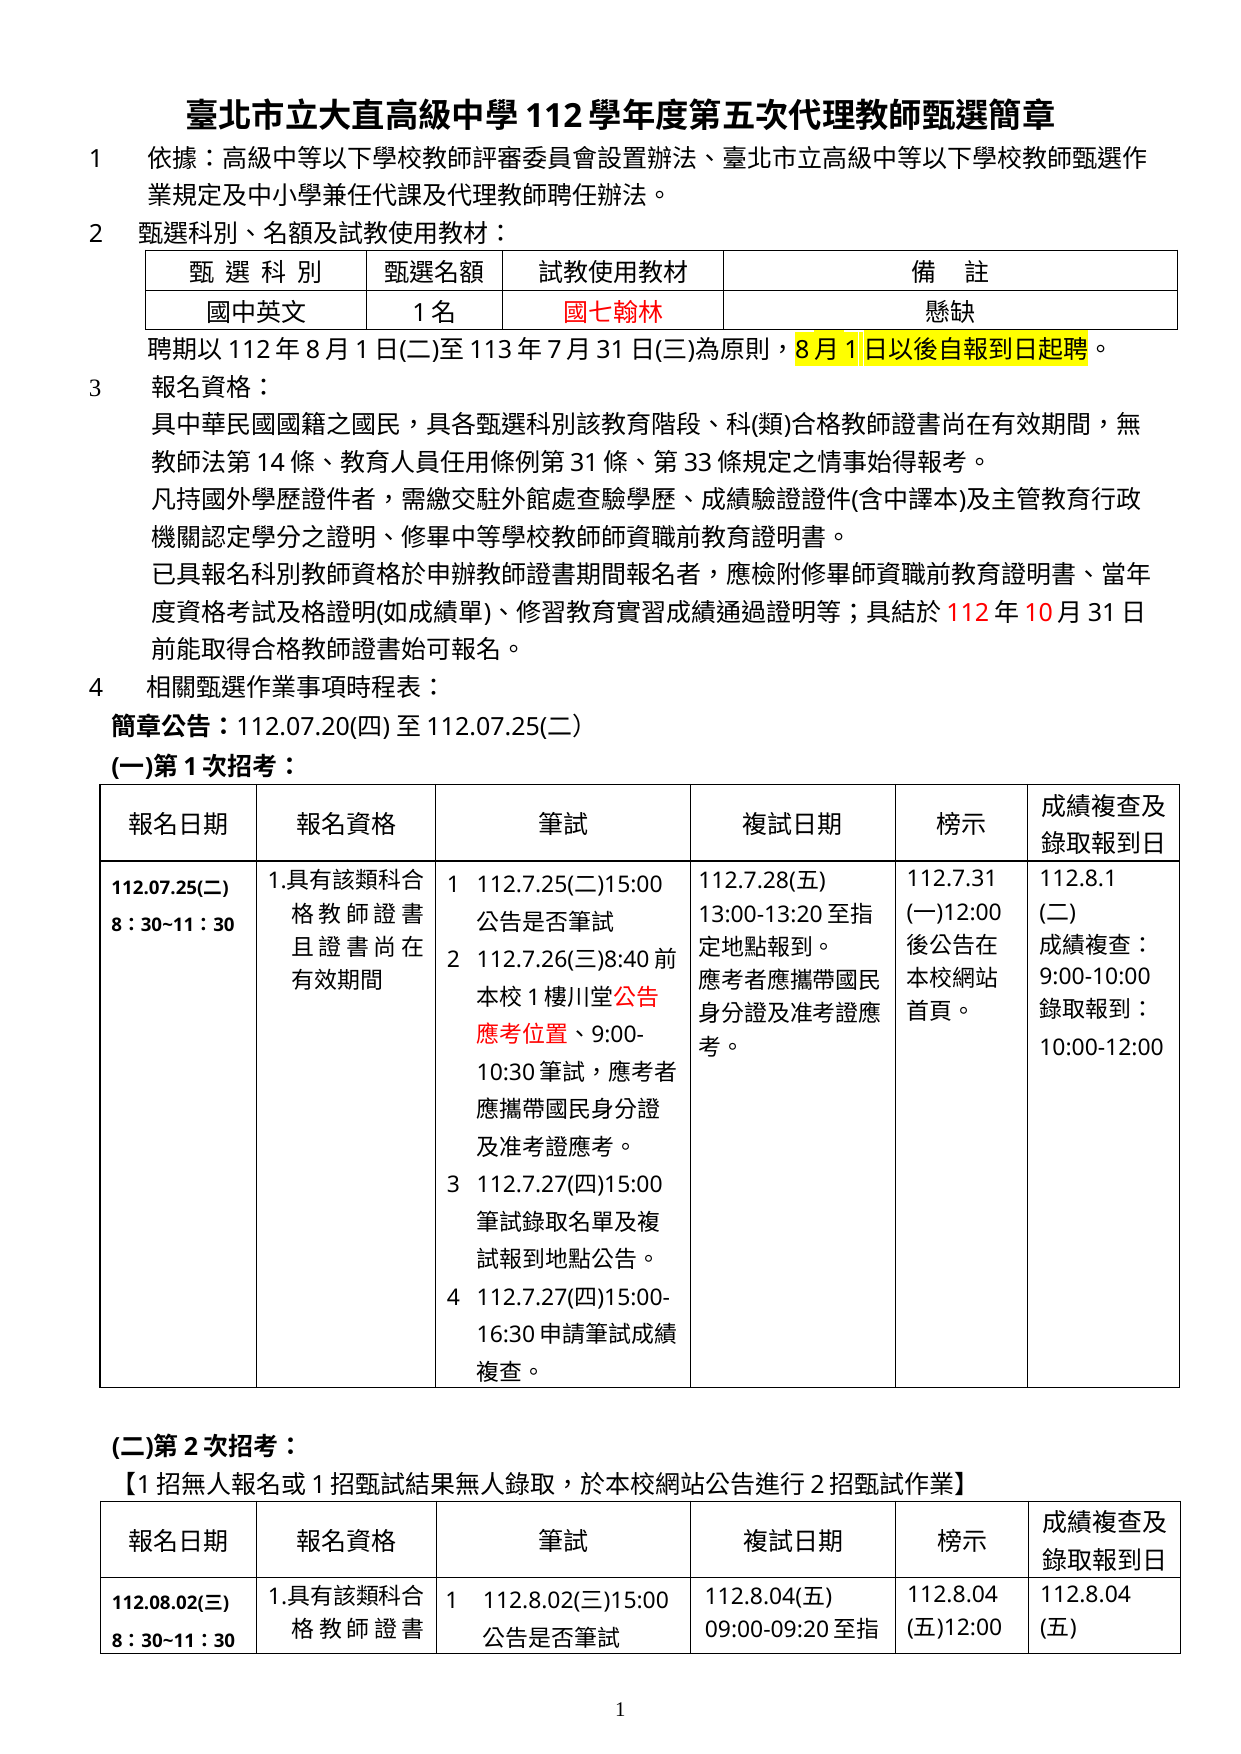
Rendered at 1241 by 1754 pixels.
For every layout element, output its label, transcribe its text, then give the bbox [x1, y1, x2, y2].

table_cell 成績複查及 錄取報到日 [1028, 785, 1179, 860]
list 依據：高級中等以下學校教師評審委員會設置辦法、臺北市立高級中等以下學校教師甄選作業規定及中小學兼任代課及代理教師聘任辦法。 [89, 137, 1152, 212]
table_cell 筆試 [437, 1502, 690, 1577]
table_cell 報名日期 [101, 785, 256, 860]
table_cell 報名資格 [257, 1502, 436, 1577]
table_cell 複試日期 [691, 785, 895, 860]
table_cell 112.8.02(三)15:00公告是否筆試 112.8.03(四)8:40前本校1樓川堂公告應考位置、9:00-10:30筆試，應考者應攜帶國民身分證及准考證應考。 112.8.03(四)17:00筆試錄取名單及複試報到地點公告。 112.8.04(五)08:00-09:00申請筆試成績複查。 [437, 1578, 690, 1653]
table_cell 懸缺 [724, 291, 1177, 329]
table_cell 國中英文 [146, 291, 366, 329]
table_header [690, 704, 1179, 745]
table_header 甄 選 科 別 [146, 251, 366, 290]
table_header 112.7.31 (一)12:00後公告在本校網站首頁。 [896, 862, 1027, 1387]
table_header 112.8.1 (二) 成績複查： 9:00-10:00 錄取報到： 10:00-12:00 [1028, 862, 1179, 1387]
table_header (二)第2次招考： 【1招無人報名或1招甄試結果無人錄取，於本校網站公告進行2招甄試作業】 [100, 1388, 1180, 1501]
table_cell 報名資格 [257, 785, 435, 860]
table_cell 112.8.04(五) 09:00-09:20至指 [691, 1578, 895, 1653]
table_cell (一)第1次招考： [100, 745, 690, 784]
table_header 112.7.25(二)15:00公告是否筆試 112.7.26(三)8:40前本校1樓川堂公告應考位置、9:00-10:30筆試，應考者應攜帶國民身分證及准考證應考。 112.7.27(四)15:00筆試錄取名單及複試報到地點公告。 112.7.27(四)15:00-16:30申請筆試成績複查。 [436, 862, 690, 1387]
list 相關甄選作業事項時程表： [89, 666, 1152, 703]
table_cell 112.8.04 (五) [1029, 1578, 1180, 1653]
table_cell 榜示 [896, 1502, 1028, 1577]
table_header 112.7.28(五) 13:00-13:20至指定地點報到。 應考者應攜帶國民身分證及准考證應考。 [691, 862, 895, 1387]
table_header 甄選名額 [367, 251, 502, 290]
list 甄選科別、名額及試教使用教材： [89, 212, 1152, 249]
table_cell 報名日期 [101, 1502, 256, 1577]
table_cell 國七翰林 [503, 291, 723, 329]
table_header 試教使用教材 [503, 251, 723, 290]
list 報名資格： 具中華民國國籍之國民，具各甄選科別該教育階段、科(類)合格教師證書尚在有效期間，無教師法第14條、教育人員任用條例第31條、第33條規定之情事始得報考。 凡持國外學歷證件者，需繳交駐外館處查驗學歷、成績驗證證件(含中譯本)及主管教育行政機關認定學分之證明、修畢中等學校教師師資職前教育證明書。 已具報名科別教師資格於申辦教師證書期間報名者，應檢附修畢師資職前教育證明書、當年度資格考試及格證明(如成績單)、修習教育實習成績通過證明等；具結於112年10月31日前能取得合格教師證書始可報名。 [89, 366, 1152, 666]
table_cell 112.08.02(三) 8：30~11：30 [101, 1578, 256, 1653]
table_cell 112.8.04 (五)12:00 [896, 1578, 1028, 1653]
table_cell [690, 745, 1179, 784]
table_cell 成績複查及 錄取報到日 [1029, 1502, 1180, 1577]
table_cell 複試日期 [691, 1502, 895, 1577]
table_header 備 註 [724, 251, 1177, 290]
text 聘期以112年8月1日(二)至113年7月31日(三)為原則，8月1日以後自報到日起聘。 [148, 330, 1152, 366]
table_cell 筆試 [436, 785, 690, 860]
table_header 1.具有該類科合格教師證書且證書尚在有效期間 [257, 862, 435, 1387]
table_header 112.07.25(二) 8：30~11：30 [101, 862, 256, 1387]
text 臺北市立大直高級中學112學年度第五次代理教師甄選簡章 [89, 89, 1152, 137]
table_header 簡章公告：112.07.20(四) 至112.07.25(二） [100, 704, 690, 745]
table_cell 1名 [367, 291, 502, 329]
table_cell 1.具有該類科合格教師證書 [257, 1578, 436, 1653]
table_cell 榜示 [896, 785, 1027, 860]
